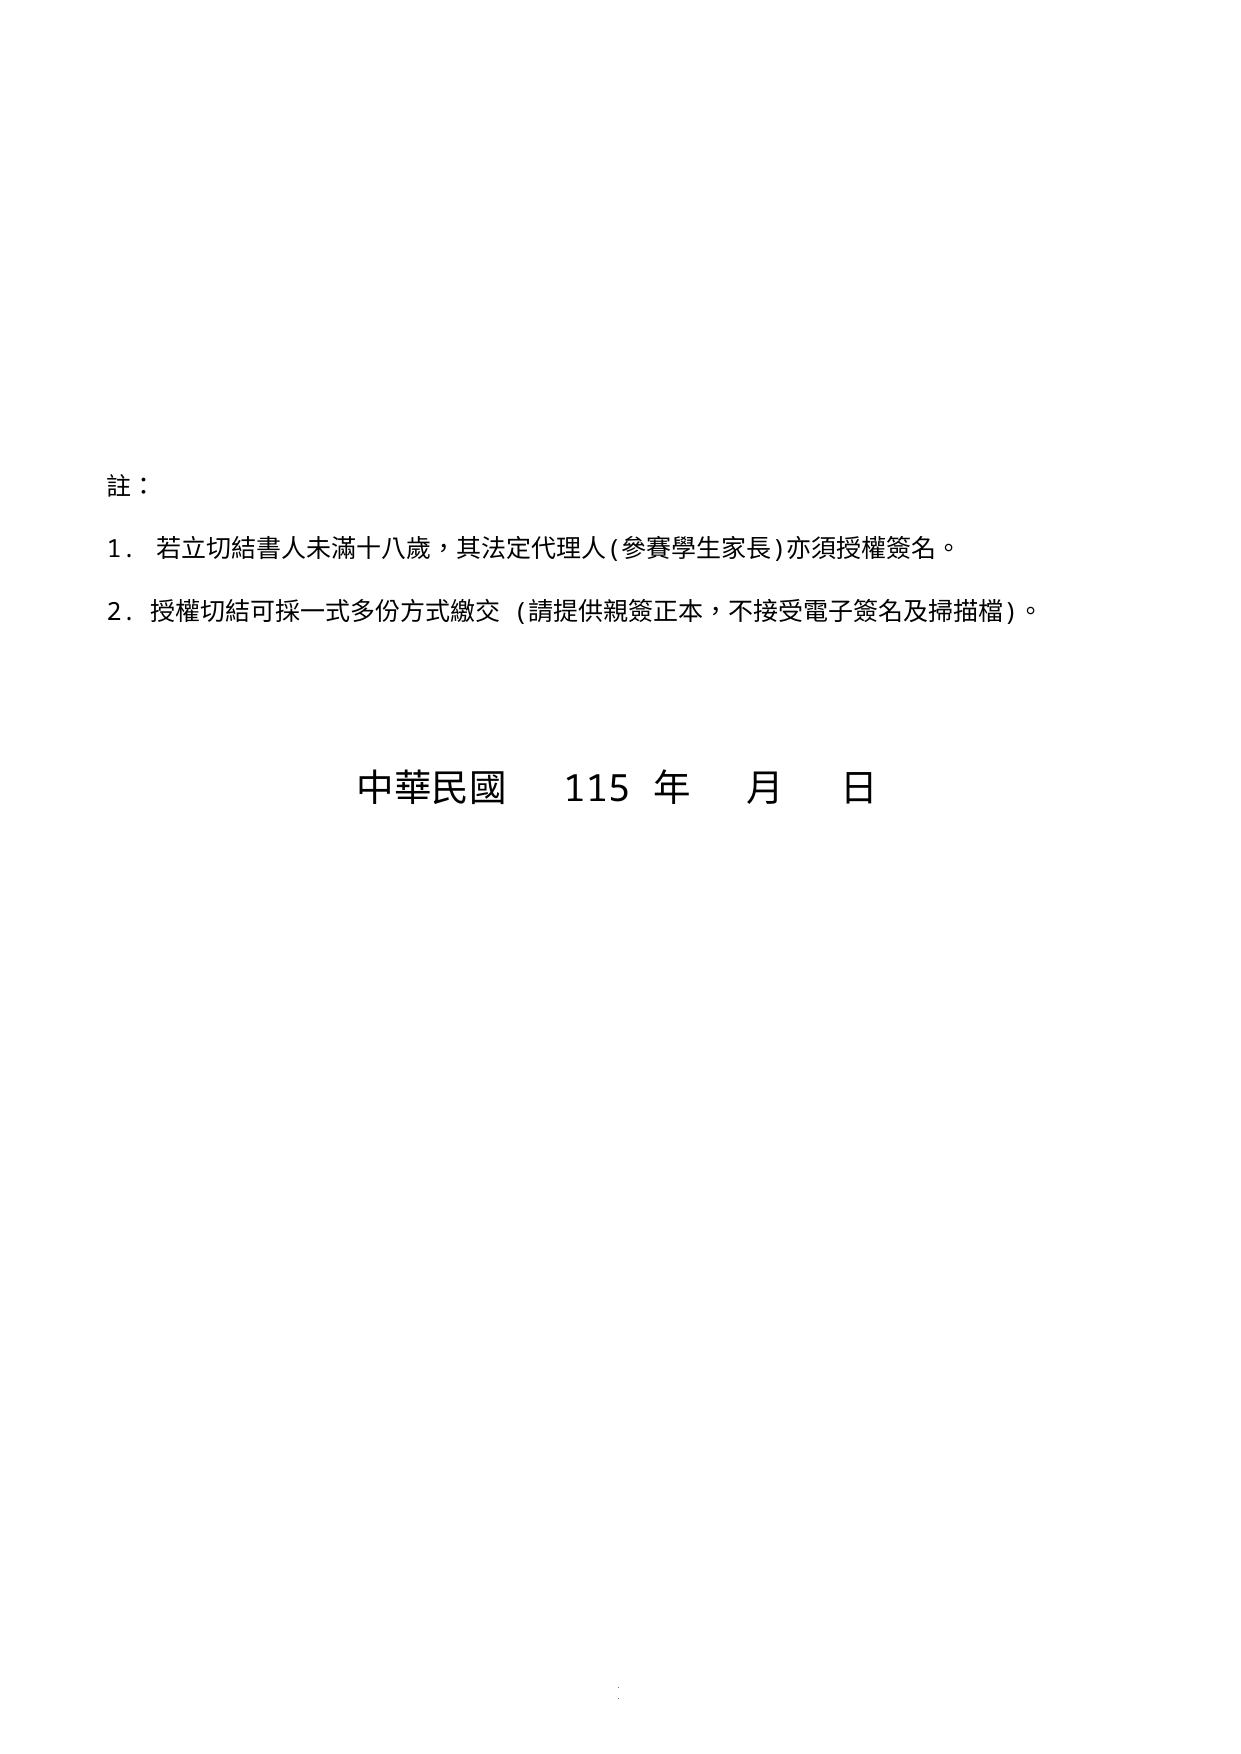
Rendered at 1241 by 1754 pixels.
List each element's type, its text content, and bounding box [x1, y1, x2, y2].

list 授權切結可採一式多份方式繳交 (請提供親簽正本，不接受電子簽名及掃描檔)。 [106, 567, 1128, 630]
list 若立切結書人未滿十八歲，其法定代理人(參賽學生家長)亦須授權簽名。 [106, 505, 1128, 567]
text 中華民國 115 年 月 日 [106, 757, 1128, 812]
text 註： [106, 442, 1128, 505]
